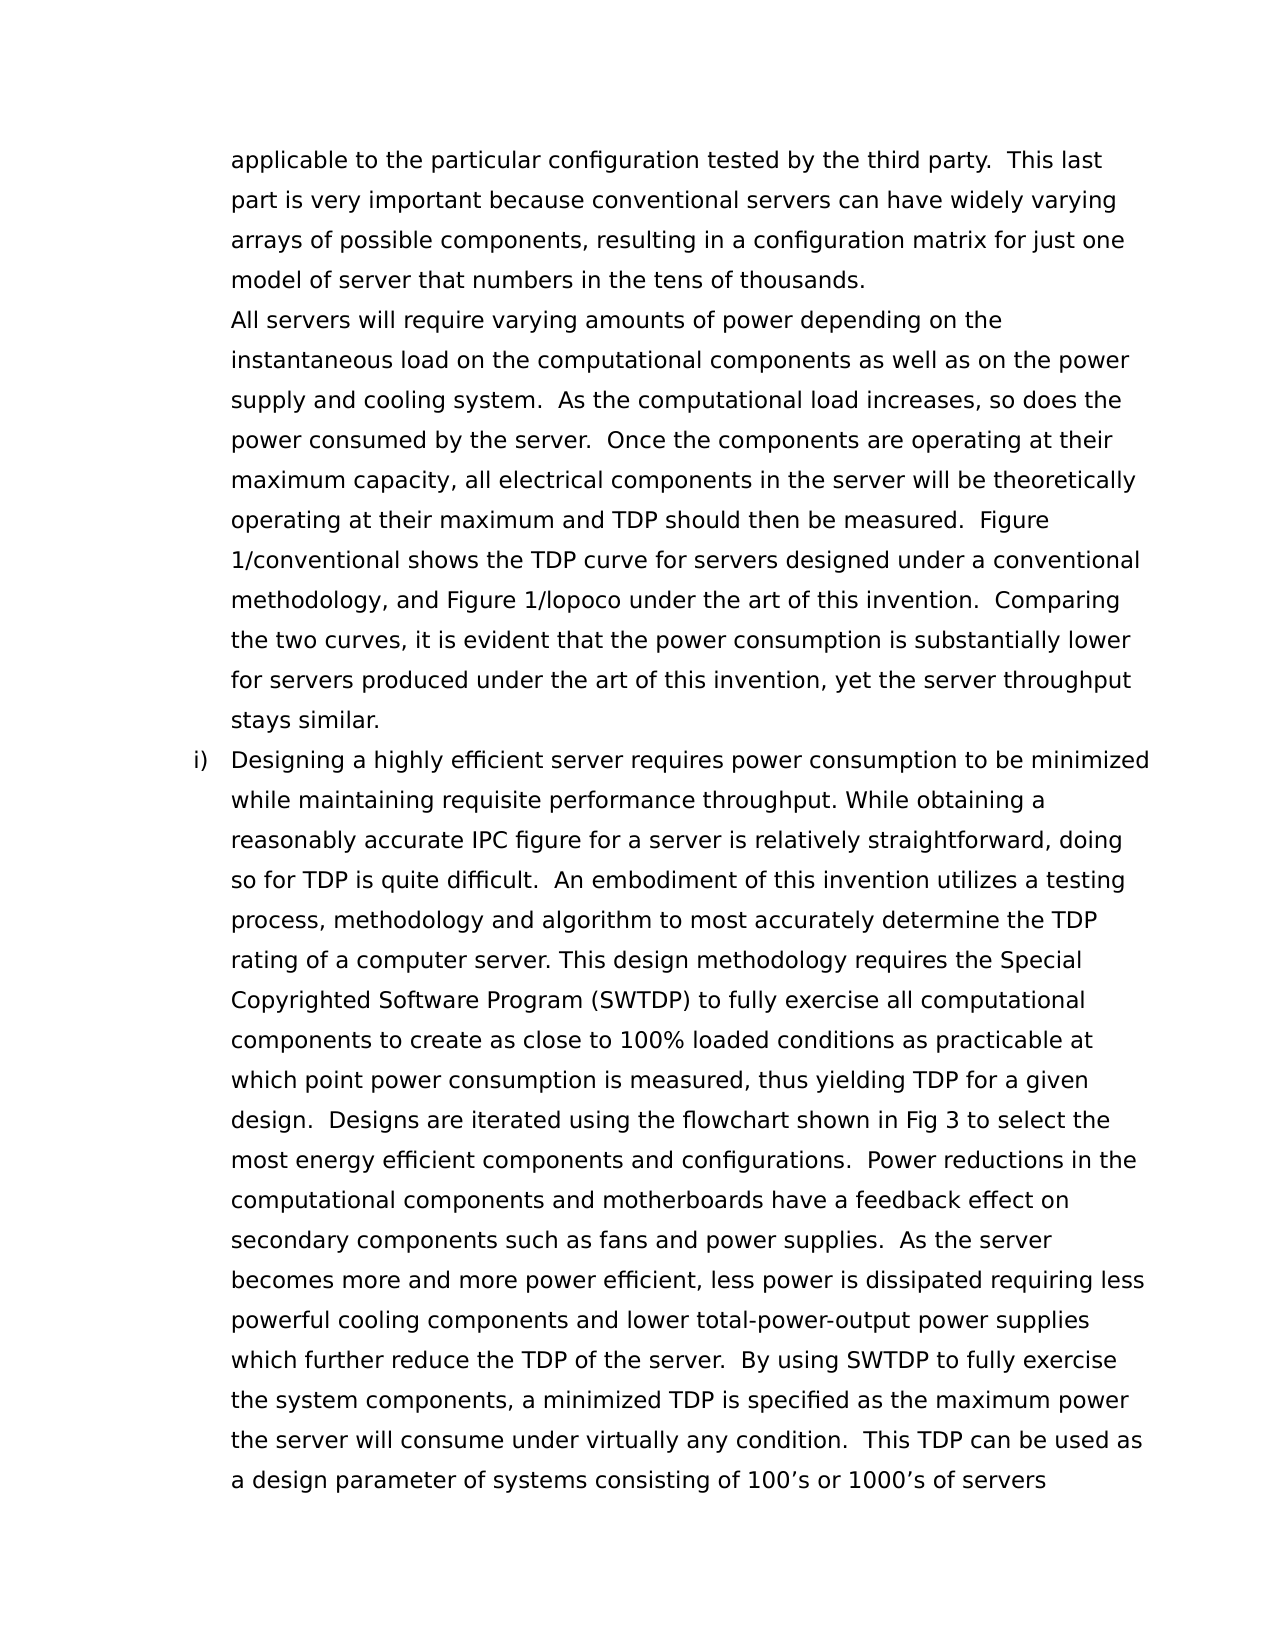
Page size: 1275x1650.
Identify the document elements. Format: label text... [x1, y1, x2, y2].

list applicable to the particular configuration tested by the third party. This last part is very important because conventional servers can have widely varying arrays of possible components, resulting in a configuration matrix for just one model of server that numbers in the tens of thousands. All servers will require varying amounts of power depending on the instantaneous load on the computational components as well as on the power supply and cooling system. As the computational load increases, so does the power consumed by the server. Once the components are operating at their maximum capacity, all electrical components in the server will be theoretically operating at their maximum and TDP should then be measured. Figure 1/conventional shows the TDP curve for servers designed under a conventional methodology, and Figure 1/lopoco under the art of this invention. Comparing the two curves, it is evident that the power consumption is substantially lower for servers produced under the art of this invention, yet the server throughput stays similar. [193, 148, 1157, 734]
list Designing a highly efficient server requires power consumption to be minimized while maintaining requisite performance throughput. While obtaining a reasonably accurate IPC figure for a server is relatively straightforward, doing so for TDP is quite difficult. An embodiment of this invention utilizes a testing process, methodology and algorithm to most accurately determine the TDP rating of a computer server. This design methodology requires the Special Copyrighted Software Program (SWTDP) to fully exercise all computational components to create as close to 100% loaded conditions as practicable at which point power consumption is measured, thus yielding TDP for a given design. Designs are iterated using the flowchart shown in Fig 3 to select the most energy efficient components and configurations. Power reductions in the computational components and motherboards have a feedback effect on secondary components such as fans and power supplies. As the server becomes more and more power efficient, less power is dissipated requiring less powerful cooling components and lower total-power-output power supplies which further reduce the TDP of the server. By using SWTDP to fully exercise the system components, a minimized TDP is specified as the maximum power the server will consume under virtually any condition. This TDP can be used as a design parameter of systems consisting of 100’s or 1000’s of servers [193, 748, 1157, 1494]
